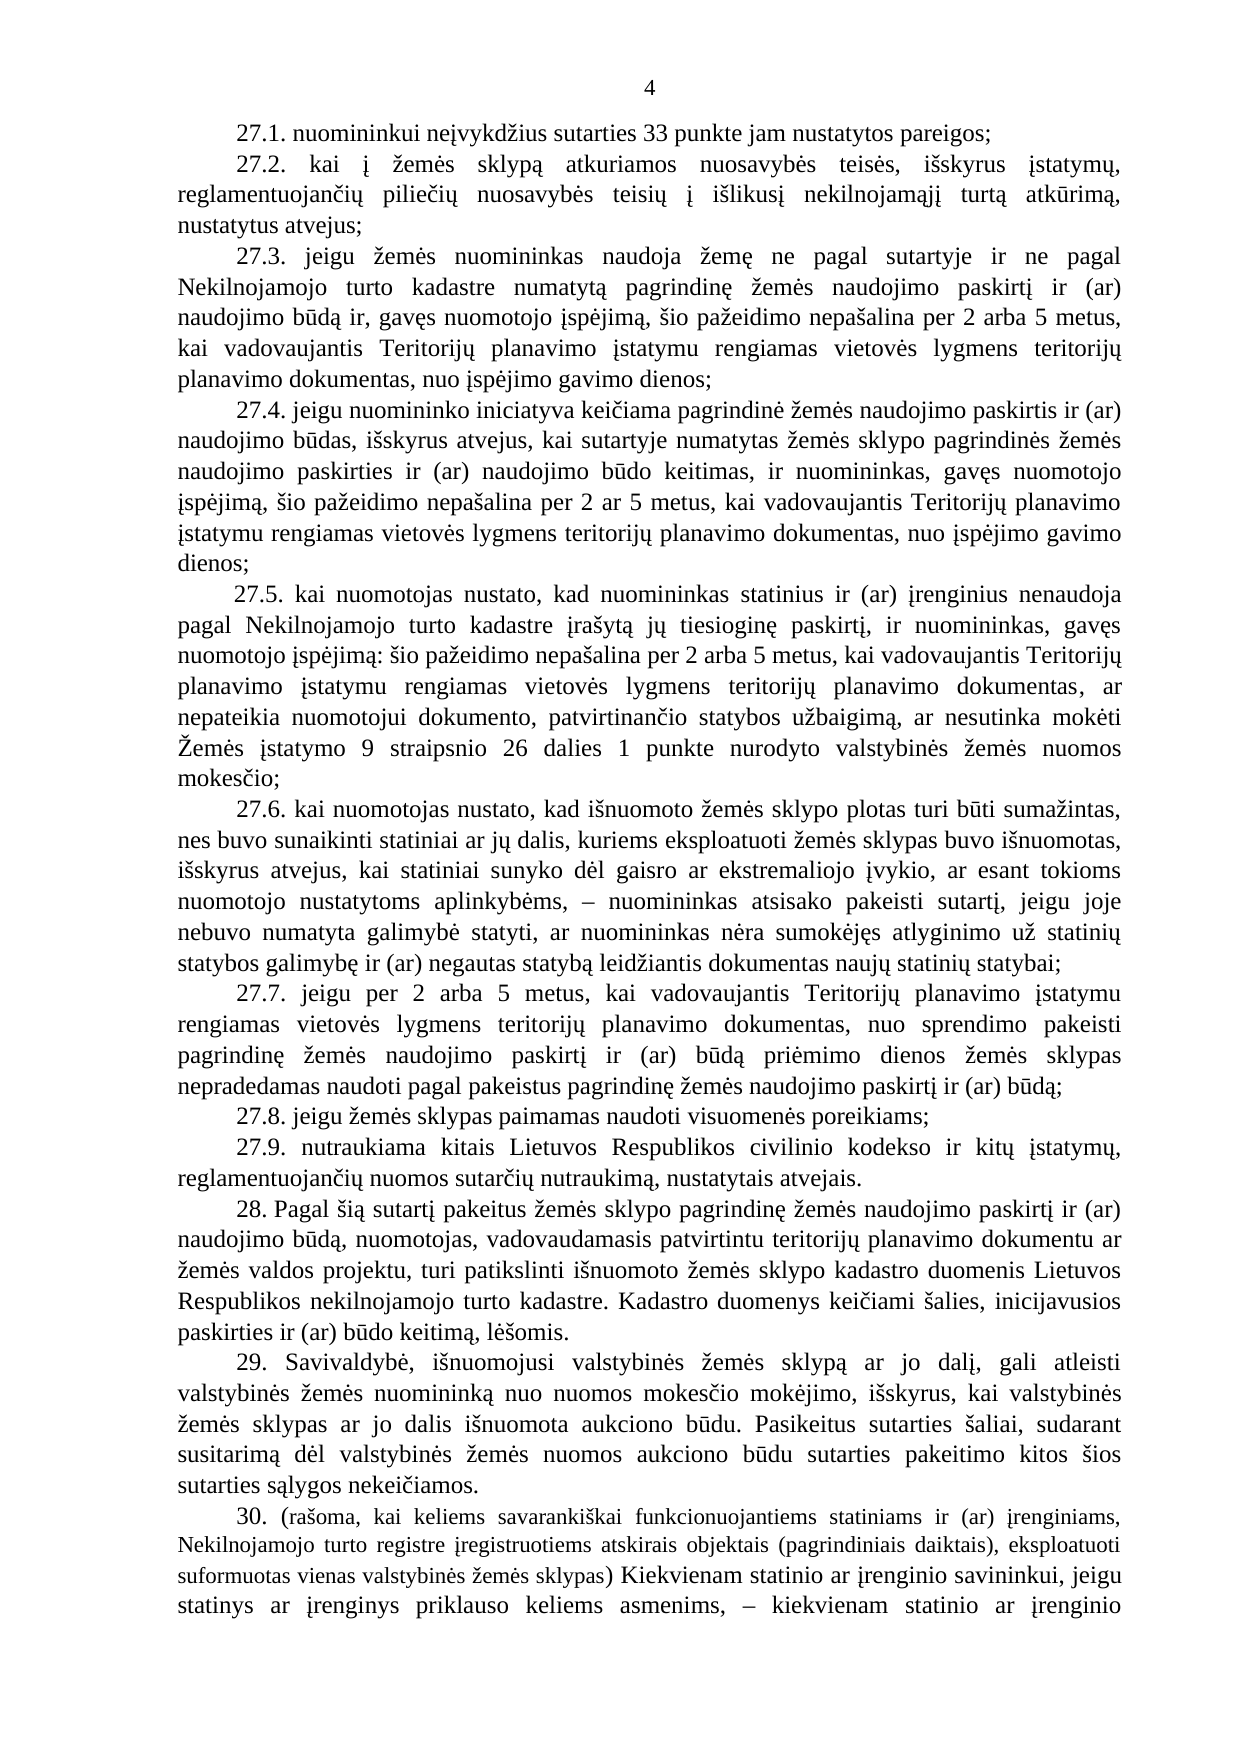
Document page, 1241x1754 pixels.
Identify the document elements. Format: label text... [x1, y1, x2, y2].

text 27.6. kai nuomotojas nustato, kad išnuomoto žemės sklypo plotas turi būti sumažintas, nes buvo sunaikinti statiniai ar jų dalis, kuriems eksploatuoti žemės sklypas buvo išnuomotas, išskyrus atvejus, kai statiniai sunyko dėl gaisro ar ekstremaliojo įvykio, ar esant tokioms nuomotojo nustatytoms aplinkybėms, – nuomininkas atsisako pakeisti sutartį, jeigu joje nebuvo numatyta galimybė statyti, ar nuomininkas nėra sumokėjęs atlyginimo už statinių statybos galimybę ir (ar) negautas statybą leidžiantis dokumentas naujų statinių statybai; [177, 794, 1122, 977]
text 28. Pagal šią sutartį pakeitus žemės sklypo pagrindinę žemės naudojimo paskirtį ir (ar) naudojimo būdą, nuomotojas, vadovaudamasis patvirtintu teritorijų planavimo dokumentu ar žemės valdos projektu, turi patikslinti išnuomoto žemės sklypo kadastro duomenis Lietuvos Respublikos nekilnojamojo turto kadastre. Kadastro duomenys keičiami šalies, inicijavusios paskirties ir (ar) būdo keitimą, lėšomis. [177, 1194, 1122, 1345]
text 27.1. nuomininkui neįvykdžius sutarties 33 punkte jam nustatytos pareigos; [177, 118, 1122, 147]
text 27.2. kai į žemės sklypą atkuriamos nuosavybės teisės, išskyrus įstatymų, reglamentuojančių piliečių nuosavybės teisių į išlikusį nekilnojamąjį turtą atkūrimą, nustatytus atvejus; [177, 149, 1122, 239]
text 27.5. kai nuomotojas nustato, kad nuomininkas statinius ir (ar) įrenginius nenaudoja pagal Nekilnojamojo turto kadastre įrašytą jų tiesioginę paskirtį, ir nuomininkas, gavęs nuomotojo įspėjimą: šio pažeidimo nepašalina per 2 arba 5 metus, kai vadovaujantis Teritorijų planavimo įstatymu rengiamas vietovės lygmens teritorijų planavimo dokumentas, ar nepateikia nuomotojui dokumento, patvirtinančio statybos užbaigimą, ar nesutinka mokėti Žemės įstatymo 9 straipsnio 26 dalies 1 punkte nurodyto valstybinės žemės nuomos mokesčio; [177, 579, 1122, 792]
text 27.3. jeigu žemės nuomininkas naudoja žemę ne pagal sutartyje ir ne pagal Nekilnojamojo turto kadastre numatytą pagrindinę žemės naudojimo paskirtį ir (ar) naudojimo būdą ir, gavęs nuomotojo įspėjimą, šio pažeidimo nepašalina per 2 arba 5 metus, kai vadovaujantis Teritorijų planavimo įstatymu rengiamas vietovės lygmens teritorijų planavimo dokumentas, nuo įspėjimo gavimo dienos; [177, 241, 1122, 393]
text 29. Savivaldybė, išnuomojusi valstybinės žemės sklypą ar jo dalį, gali atleisti valstybinės žemės nuomininką nuo nuomos mokesčio mokėjimo, išskyrus, kai valstybinės žemės sklypas ar jo dalis išnuomota aukciono būdu. Pasikeitus sutarties šaliai, sudarant susitarimą dėl valstybinės žemės nuomos aukciono būdu sutarties pakeitimo kitos šios sutarties sąlygos nekeičiamos. [177, 1347, 1122, 1499]
text 27.7. jeigu per 2 arba 5 metus, kai vadovaujantis Teritorijų planavimo įstatymu rengiamas vietovės lygmens teritorijų planavimo dokumentas, nuo sprendimo pakeisti pagrindinę žemės naudojimo paskirtį ir (ar) būdą priėmimo dienos žemės sklypas nepradedamas naudoti pagal pakeistus pagrindinę žemės naudojimo paskirtį ir (ar) būdą; [177, 978, 1122, 1099]
text 27.8. jeigu žemės sklypas paimamas naudoti visuomenės poreikiams; [177, 1101, 1122, 1130]
text 30. (rašoma, kai keliems savarankiškai funkcionuojantiems statiniams ir (ar) įrenginiams, Nekilnojamojo turto registre įregistruotiems atskirais objektais (pagrindiniais daiktais), eksploatuoti suformuotas vienas valstybinės žemės sklypas) Kiekvienam statinio ar įrenginio savininkui, jeigu statinys ar įrenginys priklauso keliems asmenims, – kiekvienam statinio ar įrenginio [177, 1501, 1122, 1619]
text 27.4. jeigu nuomininko iniciatyva keičiama pagrindinė žemės naudojimo paskirtis ir (ar) naudojimo būdas, išskyrus atvejus, kai sutartyje numatytas žemės sklypo pagrindinės žemės naudojimo paskirties ir (ar) naudojimo būdo keitimas, ir nuomininkas, gavęs nuomotojo įspėjimą, šio pažeidimo nepašalina per 2 ar 5 metus, kai vadovaujantis Teritorijų planavimo įstatymu rengiamas vietovės lygmens teritorijų planavimo dokumentas, nuo įspėjimo gavimo dienos; [177, 395, 1122, 577]
text 27.9. nutraukiama kitais Lietuvos Respublikos civilinio kodekso ir kitų įstatymų, reglamentuojančių nuomos sutarčių nutraukimą, nustatytais atvejais. [177, 1132, 1122, 1192]
